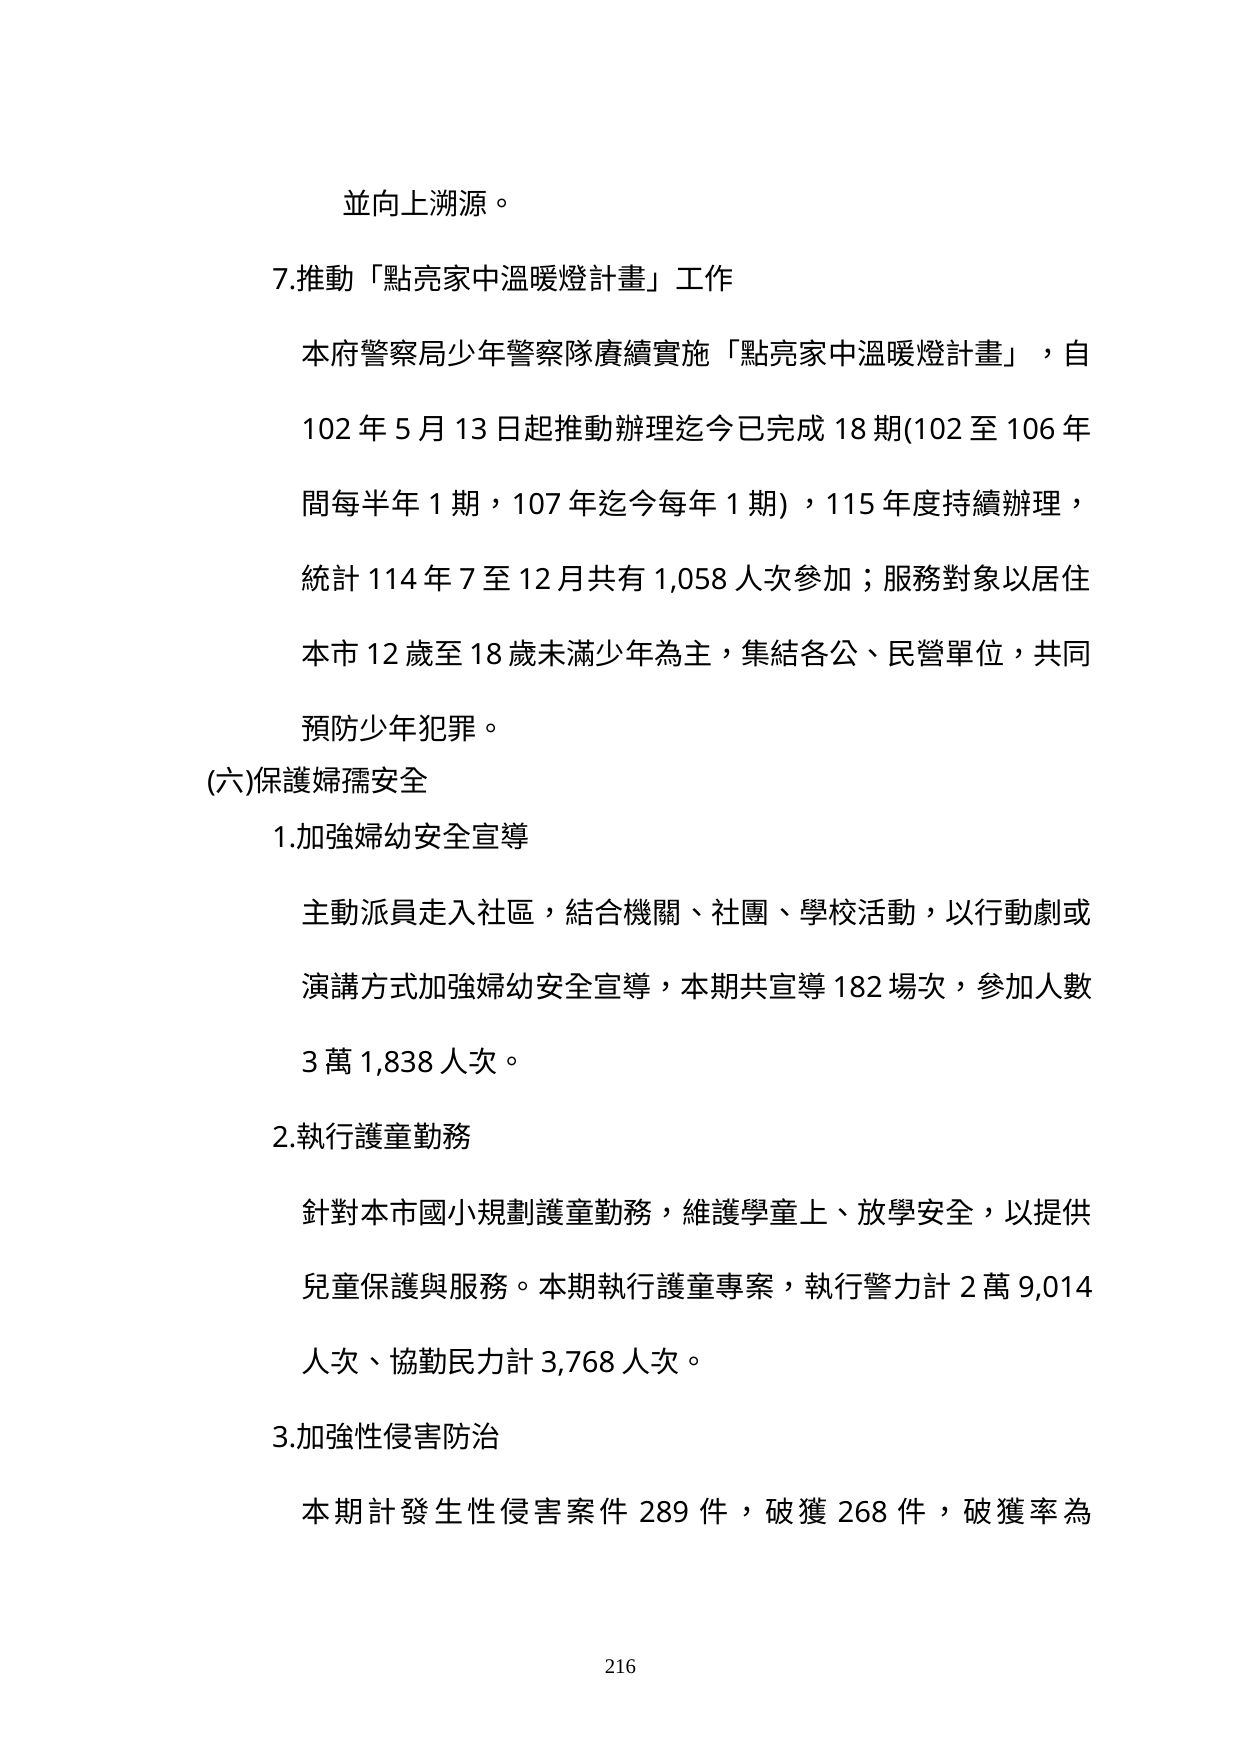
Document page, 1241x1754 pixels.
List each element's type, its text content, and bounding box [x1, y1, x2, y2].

text 3.加強性侵害防治 本期計發生性侵害案件289件，破獲268件，破獲率為 [272, 1398, 1092, 1548]
text 本府警察局少年警察隊賡續實施「點亮家中溫暖燈計畫」，自102年5月13日起推動辦理迄今已完成18期(102至106年間每半年1期，107年迄今每年1期) ，115年度持續辦理，統計114年7至12月共有1,058人次參加；服務對象以居住本市12歲至18歲未滿少年為主，集結各公、民營單位，共同預防少年犯罪。 [301, 314, 1092, 764]
text 2.執行護童勤務 針對本市國小規劃護童勤務，維護學童上、放學安全，以提供兒童保護與服務。本期執行護童專案，執行警力計2萬9,014人次、協勤民力計3,768人次。 [272, 1098, 1092, 1398]
text 7.推動「點亮家中溫暖燈計畫」工作 [272, 239, 1092, 314]
text (六)保護婦孺安全 [207, 764, 1092, 798]
text 1.加強婦幼安全宣導 主動派員走入社區，結合機關、社團、學校活動，以行動劇或演講方式加強婦幼安全宣導，本期共宣導182場次，參加人數3萬1,838人次。 [272, 798, 1092, 1098]
text 並向上溯源。 [298, 164, 1092, 239]
